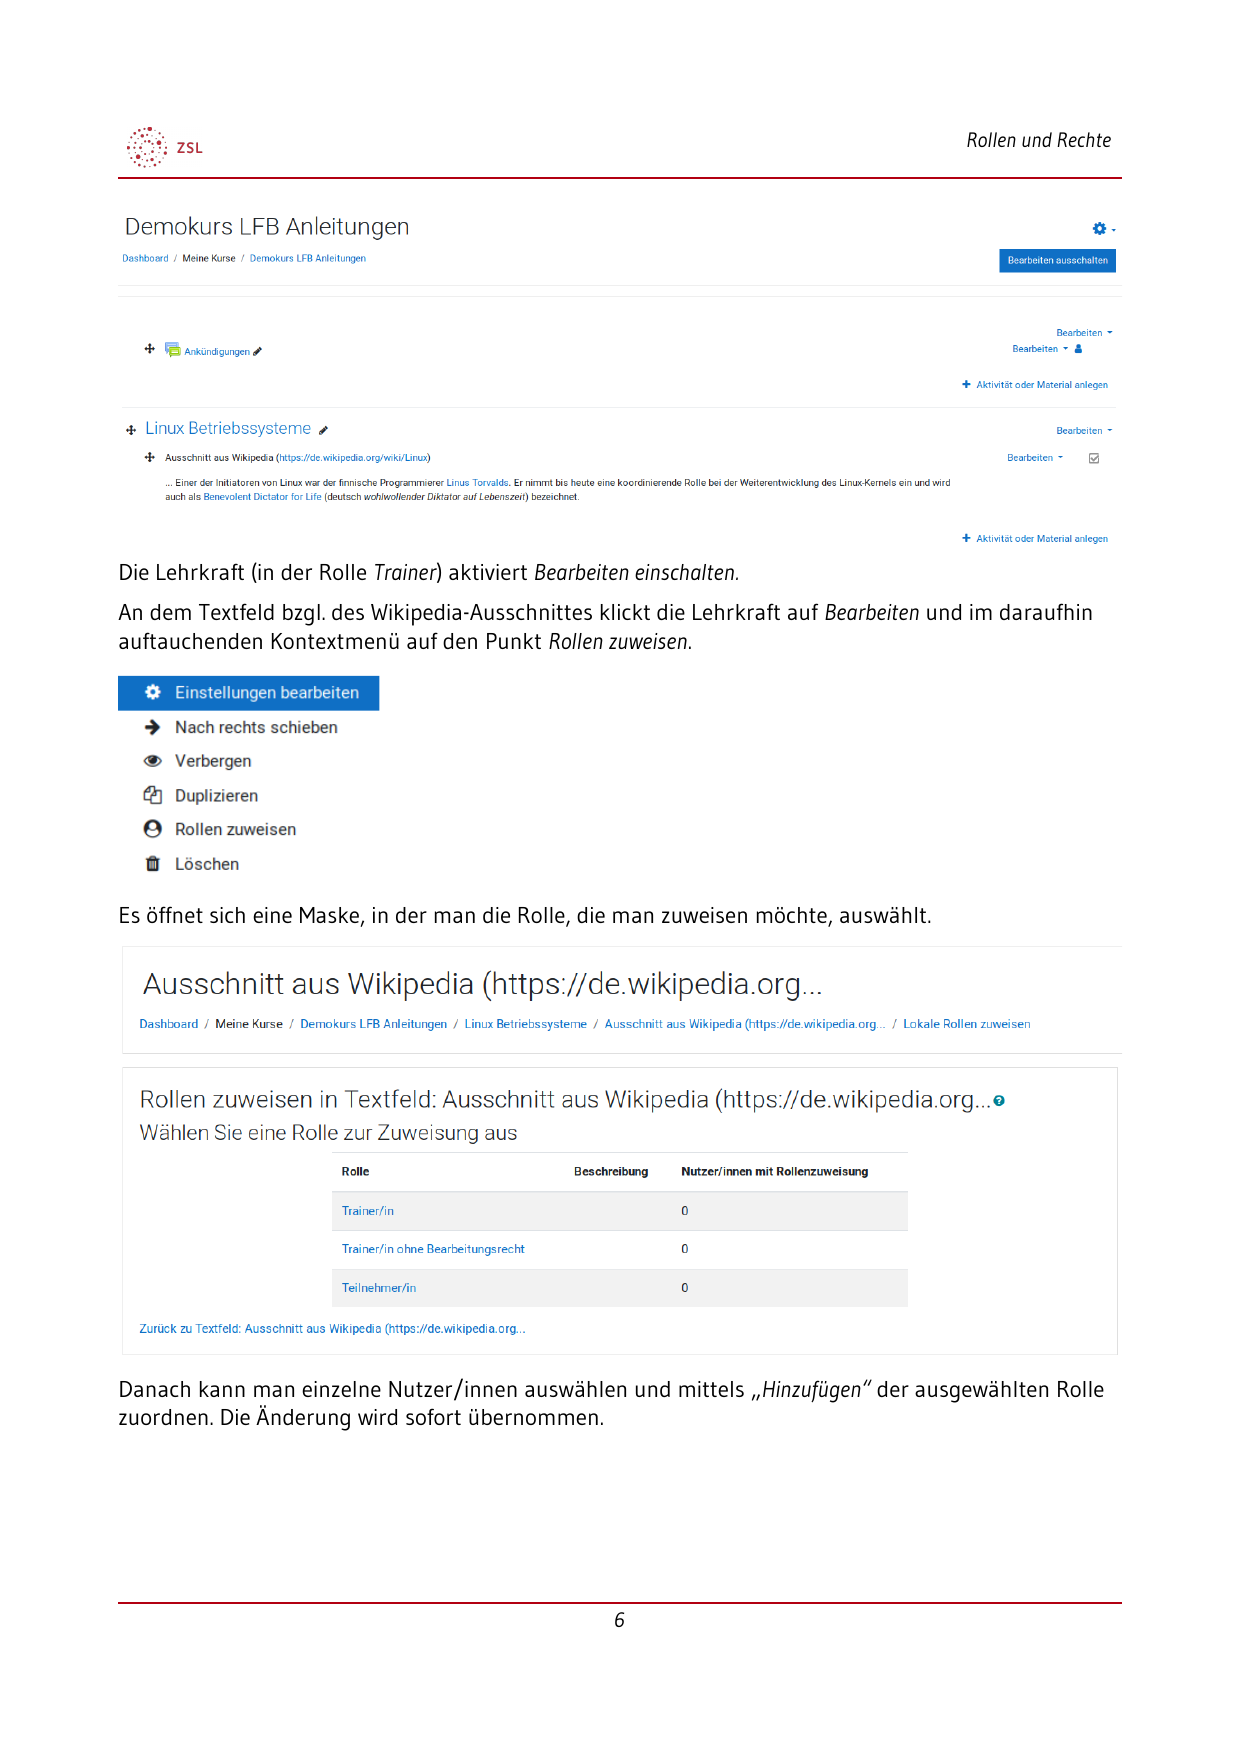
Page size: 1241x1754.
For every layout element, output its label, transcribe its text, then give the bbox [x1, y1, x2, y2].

text Die Lehrkraft (in der Rolle Trainer) aktiviert Bearbeiten einschalten. [118, 558, 1122, 586]
picture [118, 667, 380, 889]
picture [118, 208, 1123, 546]
picture [127, 127, 203, 168]
text Es öffnet sich eine Maske, in der man die Rolle, die man zuweisen möchte, auswählt. [118, 902, 1122, 930]
text Danach kann man einzelne Nutzer/innen auswählen und mittels „Hinzufügen“ der ausgewählten Rolle zuordnen. Die Änderung wird sofort übernommen. [118, 1375, 1122, 1432]
picture [118, 942, 1123, 1363]
text An dem Textfeld bzgl. des Wikipedia-Ausschnittes klickt die Lehrkraft auf Bearbeiten und im daraufhin auftauchenden Kontextmenü auf den Punkt Rollen zuweisen. [118, 598, 1122, 655]
